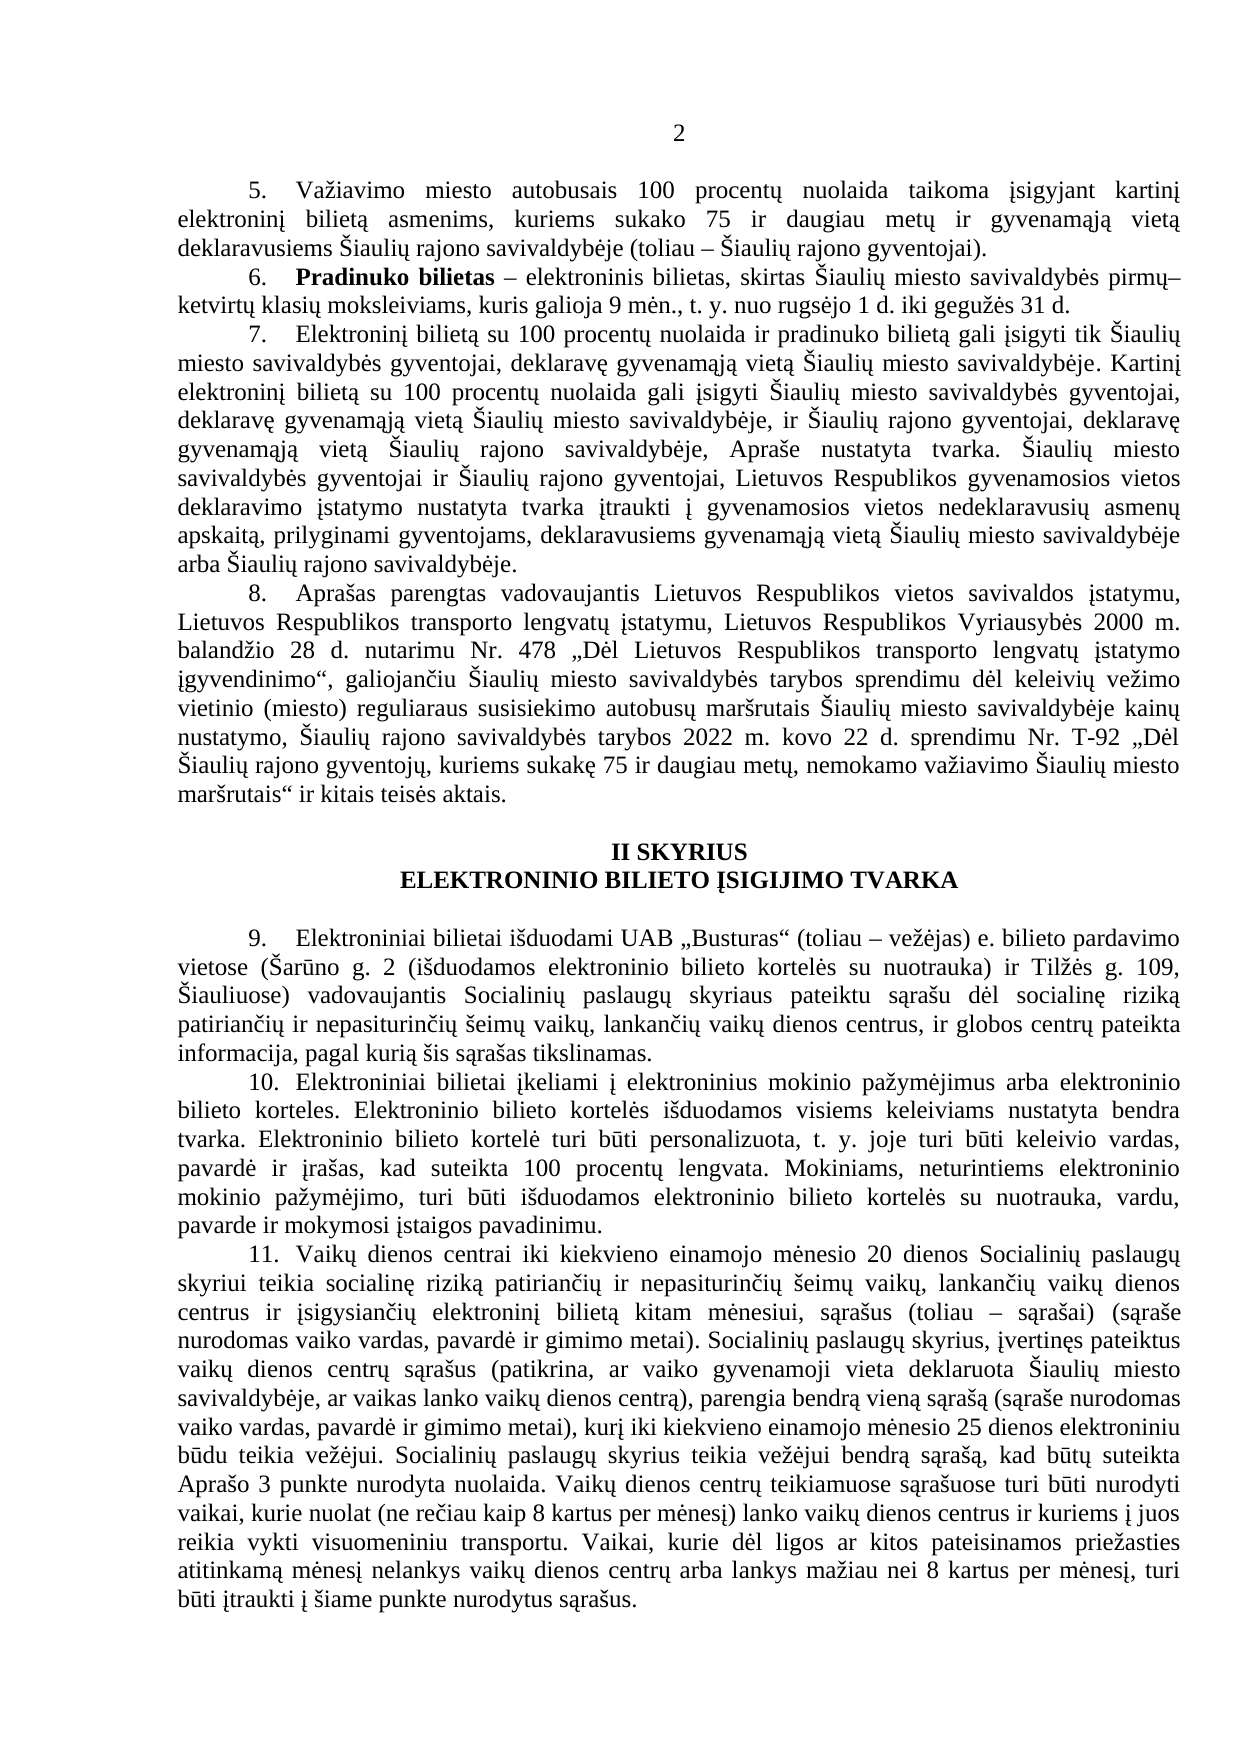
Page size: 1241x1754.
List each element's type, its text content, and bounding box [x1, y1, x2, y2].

text 6. Pradinuko bilietas – elektroninis bilietas, skirtas Šiaulių miesto savivaldybės pirmų–ketvirtų klasių moksleiviams, kuris galioja 9 mėn., t. y. nuo rugsėjo 1 d. iki gegužės 31 d. [177, 262, 1181, 319]
text 11. Vaikų dienos centrai iki kiekvieno einamojo mėnesio 20 dienos Socialinių paslaugų skyriui teikia socialinę riziką patiriančių ir nepasiturinčių šeimų vaikų, lankančių vaikų dienos centrus ir įsigysiančių elektroninį bilietą kitam mėnesiui, sąrašus (toliau – sąrašai) (sąraše nurodomas vaiko vardas, pavardė ir gimimo metai). Socialinių paslaugų skyrius, įvertinęs pateiktus vaikų dienos centrų sąrašus (patikrina, ar vaiko gyvenamoji vieta deklaruota Šiaulių miesto savivaldybėje, ar vaikas lanko vaikų dienos centrą), parengia bendrą vieną sąrašą (sąraše nurodomas vaiko vardas, pavardė ir gimimo metai), kurį iki kiekvieno einamojo mėnesio 25 dienos elektroniniu būdu teikia vežėjui. Socialinių paslaugų skyrius teikia vežėjui bendrą sąrašą, kad būtų suteikta Aprašo 3 punkte nurodyta nuolaida. Vaikų dienos centrų teikiamuose sąrašuose turi būti nurodyti vaikai, kurie nuolat (ne rečiau kaip 8 kartus per mėnesį) lanko vaikų dienos centrus ir kuriems į juos reikia vykti visuomeniniu transportu. Vaikai, kurie dėl ligos ar kitos pateisinamos priežasties atitinkamą mėnesį nelankys vaikų dienos centrų arba lankys mažiau nei 8 kartus per mėnesį, turi būti įtraukti į šiame punkte nurodytus sąrašus. [177, 1239, 1181, 1613]
text ELEKTRONINIO BILIETO ĮSIGIJIMO TVARKA [177, 866, 1181, 894]
text II SKYRIUS [177, 837, 1181, 866]
text 7. Elektroninį bilietą su 100 procentų nuolaida ir pradinuko bilietą gali įsigyti tik Šiaulių miesto savivaldybės gyventojai, deklaravę gyvenamąją vietą Šiaulių miesto savivaldybėje. Kartinį elektroninį bilietą su 100 procentų nuolaida gali įsigyti Šiaulių miesto savivaldybės gyventojai, deklaravę gyvenamąją vietą Šiaulių miesto savivaldybėje, ir Šiaulių rajono gyventojai, deklaravę gyvenamąją vietą Šiaulių rajono savivaldybėje, Apraše nustatyta tvarka. Šiaulių miesto savivaldybės gyventojai ir Šiaulių rajono gyventojai, Lietuvos Respublikos gyvenamosios vietos deklaravimo įstatymo nustatyta tvarka įtraukti į gyvenamosios vietos nedeklaravusių asmenų apskaitą, prilyginami gyventojams, deklaravusiems gyvenamąją vietą Šiaulių miesto savivaldybėje arba Šiaulių rajono savivaldybėje. [177, 319, 1181, 578]
text 8. Aprašas parengtas vadovaujantis Lietuvos Respublikos vietos savivaldos įstatymu, Lietuvos Respublikos transporto lengvatų įstatymu, Lietuvos Respublikos Vyriausybės 2000 m. balandžio 28 d. nutarimu Nr. 478 „Dėl Lietuvos Respublikos transporto lengvatų įstatymo įgyvendinimo“, galiojančiu Šiaulių miesto savivaldybės tarybos sprendimu dėl keleivių vežimo vietinio (miesto) reguliaraus susisiekimo autobusų maršrutais Šiaulių miesto savivaldybėje kainų nustatymo, Šiaulių rajono savivaldybės tarybos 2022 m. kovo 22 d. sprendimu Nr. T-92 „Dėl Šiaulių rajono gyventojų, kuriems sukakę 75 ir daugiau metų, nemokamo važiavimo Šiaulių miesto maršrutais“ ir kitais teisės aktais. [177, 578, 1181, 808]
text 10. Elektroniniai bilietai įkeliami į elektroninius mokinio pažymėjimus arba elektroninio bilieto korteles. Elektroninio bilieto kortelės išduodamos visiems keleiviams nustatyta bendra tvarka. Elektroninio bilieto kortelė turi būti personalizuota, t. y. joje turi būti keleivio vardas, pavardė ir įrašas, kad suteikta 100 procentų lengvata. Mokiniams, neturintiems elektroninio mokinio pažymėjimo, turi būti išduodamos elektroninio bilieto kortelės su nuotrauka, vardu, pavarde ir mokymosi įstaigos pavadinimu. [177, 1067, 1181, 1239]
text 5. Važiavimo miesto autobusais 100 procentų nuolaida taikoma įsigyjant kartinį elektroninį bilietą asmenims, kuriems sukako 75 ir daugiau metų ir gyvenamąją vietą deklaravusiems Šiaulių rajono savivaldybėje (toliau – Šiaulių rajono gyventojai). [177, 176, 1181, 262]
text 9. Elektroniniai bilietai išduodami UAB „Busturas“ (toliau – vežėjas) e. bilieto pardavimo vietose (Šarūno g. 2 (išduodamos elektroninio bilieto kortelės su nuotrauka) ir Tilžės g. 109, Šiauliuose) vadovaujantis Socialinių paslaugų skyriaus pateiktu sąrašu dėl socialinę riziką patiriančių ir nepasiturinčių šeimų vaikų, lankančių vaikų dienos centrus, ir globos centrų pateikta informacija, pagal kurią šis sąrašas tikslinamas. [177, 923, 1181, 1067]
